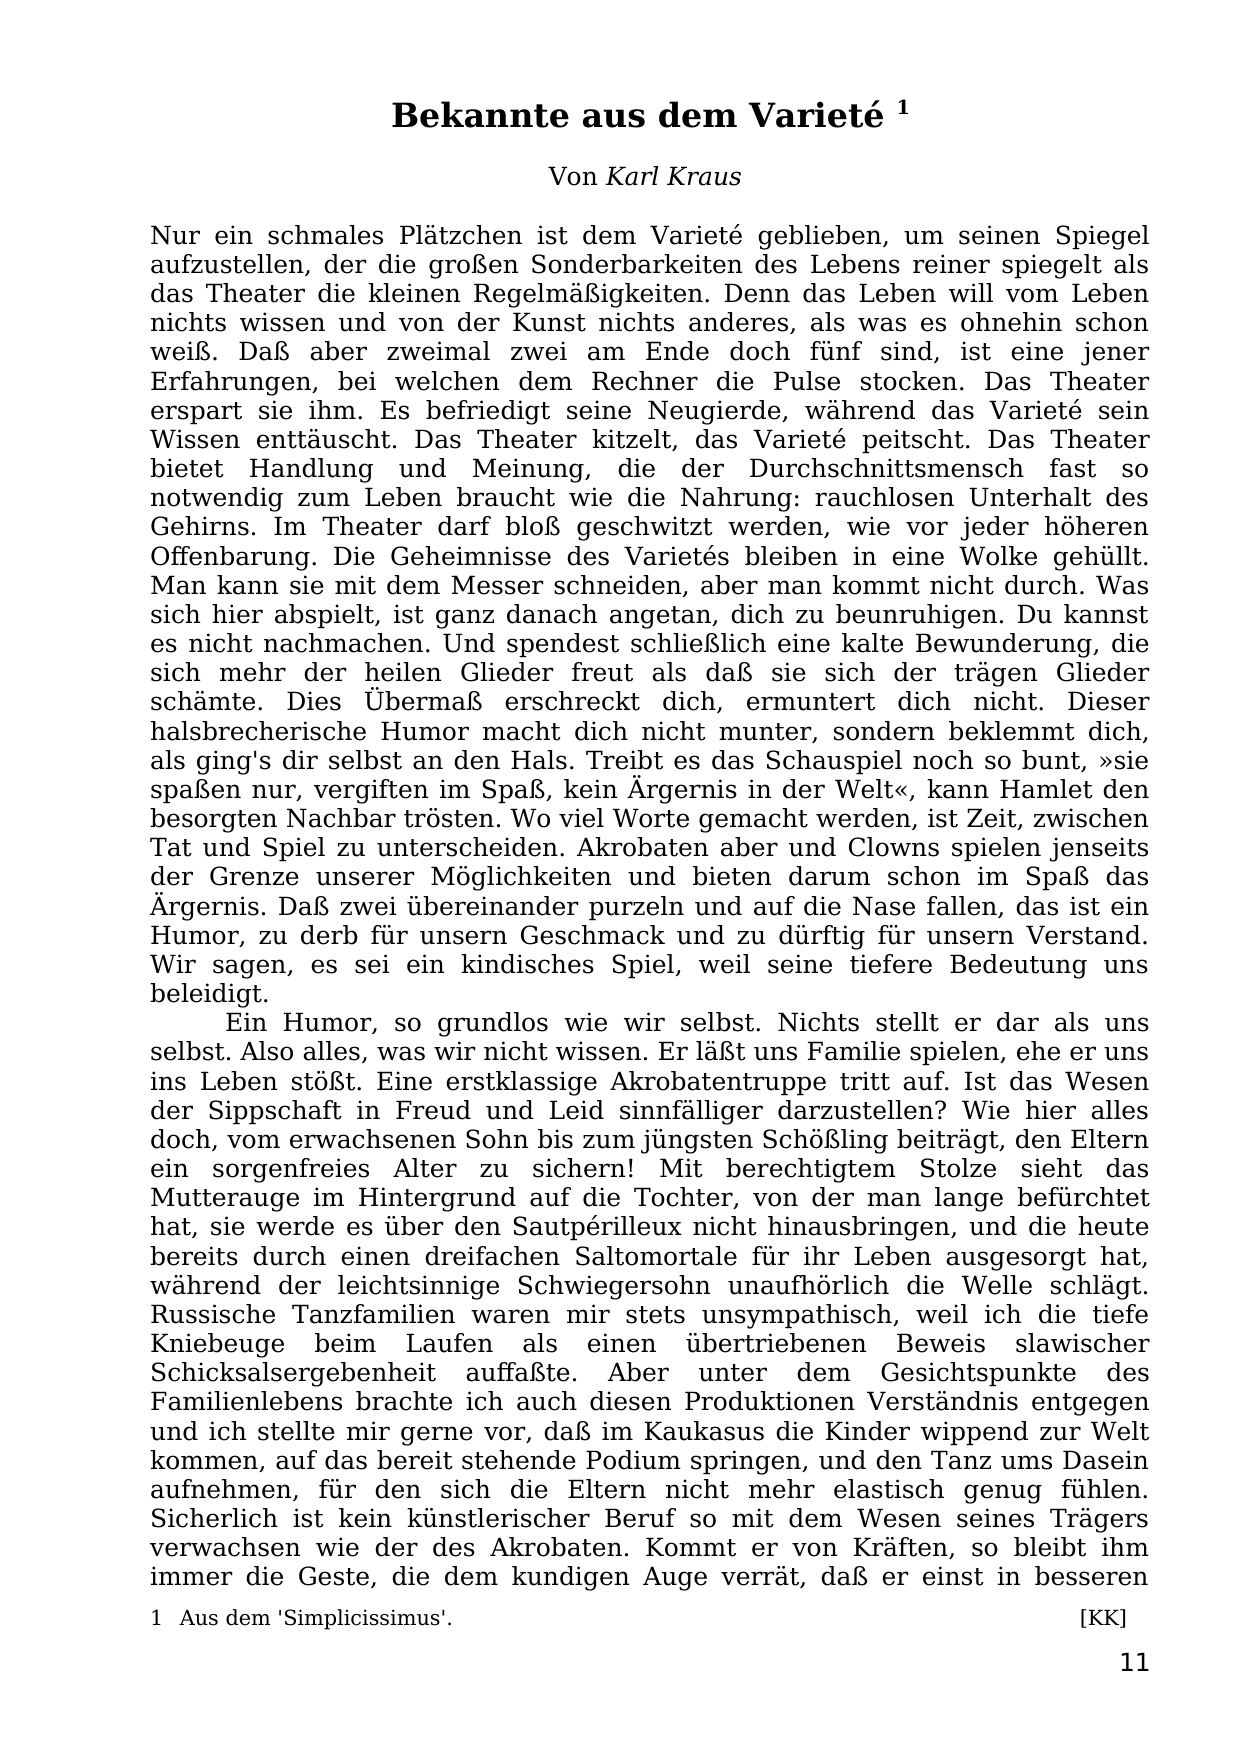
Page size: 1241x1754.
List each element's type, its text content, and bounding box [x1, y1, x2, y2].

text Ein Humor, so grundlos wie wir selbst. Nichts stellt er dar als uns selbst. Also alles, was wir nicht wissen. Er läßt uns Familie spielen, ehe er uns ins Leben stößt. Eine erstklassige Akrobatentruppe tritt auf. Ist das Wesen der Sippschaft in Freud und Leid sinnfälliger darzustellen? Wie hier alles doch, vom erwachsenen Sohn bis zum jüngsten Schößling beiträgt, den Eltern ein sorgenfreies Alter zu sichern! Mit berechtigtem Stolze sieht das Mutterauge im Hintergrund auf die Tochter, von der man lange befürchtet hat, sie werde es über den Sautpérilleux nicht hinausbringen, und die heute bereits durch einen dreifachen Saltomortale für ihr Leben ausgesorgt hat, während der leichtsinnige Schwiegersohn unaufhörlich die Welle schlägt. Russische Tanzfamilien waren mir stets unsympathisch, weil ich die tiefe Kniebeuge beim Laufen als einen übertriebenen Beweis slawischer Schicksalsergebenheit auffaßte. Aber unter dem Gesichtspunkte des Familienlebens brachte ich auch diesen Produktionen Verständnis entgegen und ich stellte mir gerne vor, daß im Kaukasus die Kinder wippend zur Welt kommen, auf das bereit stehende Podium springen, und den Tanz ums Dasein aufnehmen, für den sich die Eltern nicht mehr elastisch genug fühlen. Sicherlich ist kein künstlerischer Beruf so mit dem Wesen seines Trägers verwachsen wie der des Akrobaten. Kommt er von Kräften, so bleibt ihm immer die Geste, die dem kundigen Auge verrät, daß er einst in besseren [150, 1008, 1151, 1592]
text Bekannte aus dem Varieté [150, 75, 1151, 135]
text Nur ein schmales Plätzchen ist dem Varieté geblieben, um seinen Spiegel aufzustellen, der die großen Sonderbarkeiten des Lebens reiner spiegelt als das Theater die kleinen Regelmäßigkeiten. Denn das Leben will vom Leben nichts wissen und von der Kunst nichts anderes, als was es ohnehin schon weiß. Daß aber zweimal zwei am Ende doch fünf sind, ist eine jener Erfahrungen, bei welchen dem Rechner die Pulse stocken. Das Theater erspart sie ihm. Es befriedigt seine Neugierde, während das Varieté sein Wissen enttäuscht. Das Theater kitzelt, das Varieté peitscht. Das Theater bietet Handlung und Meinung, die der Durchschnittsmensch fast so notwendig zum Leben braucht wie die Nahrung: rauchlosen Unterhalt des Gehirns. Im Theater darf bloß geschwitzt werden, wie vor jeder höheren Offenbarung. Die Geheimnisse des Varietés bleiben in eine Wolke gehüllt. Man kann sie mit dem Messer schneiden, aber man kommt nicht durch. Was sich hier abspielt, ist ganz danach angetan, dich zu beunruhigen. Du kannst es nicht nachmachen. Und spendest schließlich eine kalte Bewunderung, die sich mehr der heilen Glieder freut als daß sie sich der trägen Glieder schämte. Dies Übermaß erschreckt dich, ermuntert dich nicht. Dieser halsbrecherische Humor macht dich nicht munter, sondern beklemmt dich, als ging's dir selbst an den Hals. Treibt es das Schauspiel noch so bunt, »sie spaßen nur, vergiften im Spaß, kein Ärgernis in der Welt«, kann Hamlet den besorgten Nachbar trösten. Wo viel Worte gemacht werden, ist Zeit, zwischen Tat und Spiel zu unterscheiden. Akrobaten aber und Clowns spielen jenseits der Grenze unserer Möglichkeiten und bieten darum schon im Spaß das Ärgernis. Daß zwei übereinander purzeln und auf die Nase fallen, das ist ein Humor, zu derb für unsern Geschmack und zu dürftig für unsern Verstand. Wir sagen, es sei ein kindisches Spiel, weil seine tiefere Bedeutung uns beleidigt. [150, 221, 1151, 1008]
text Von Karl Kraus [150, 135, 1151, 192]
text Aus dem 'Simplicissimus'. [KK] [150, 1606, 1151, 1631]
